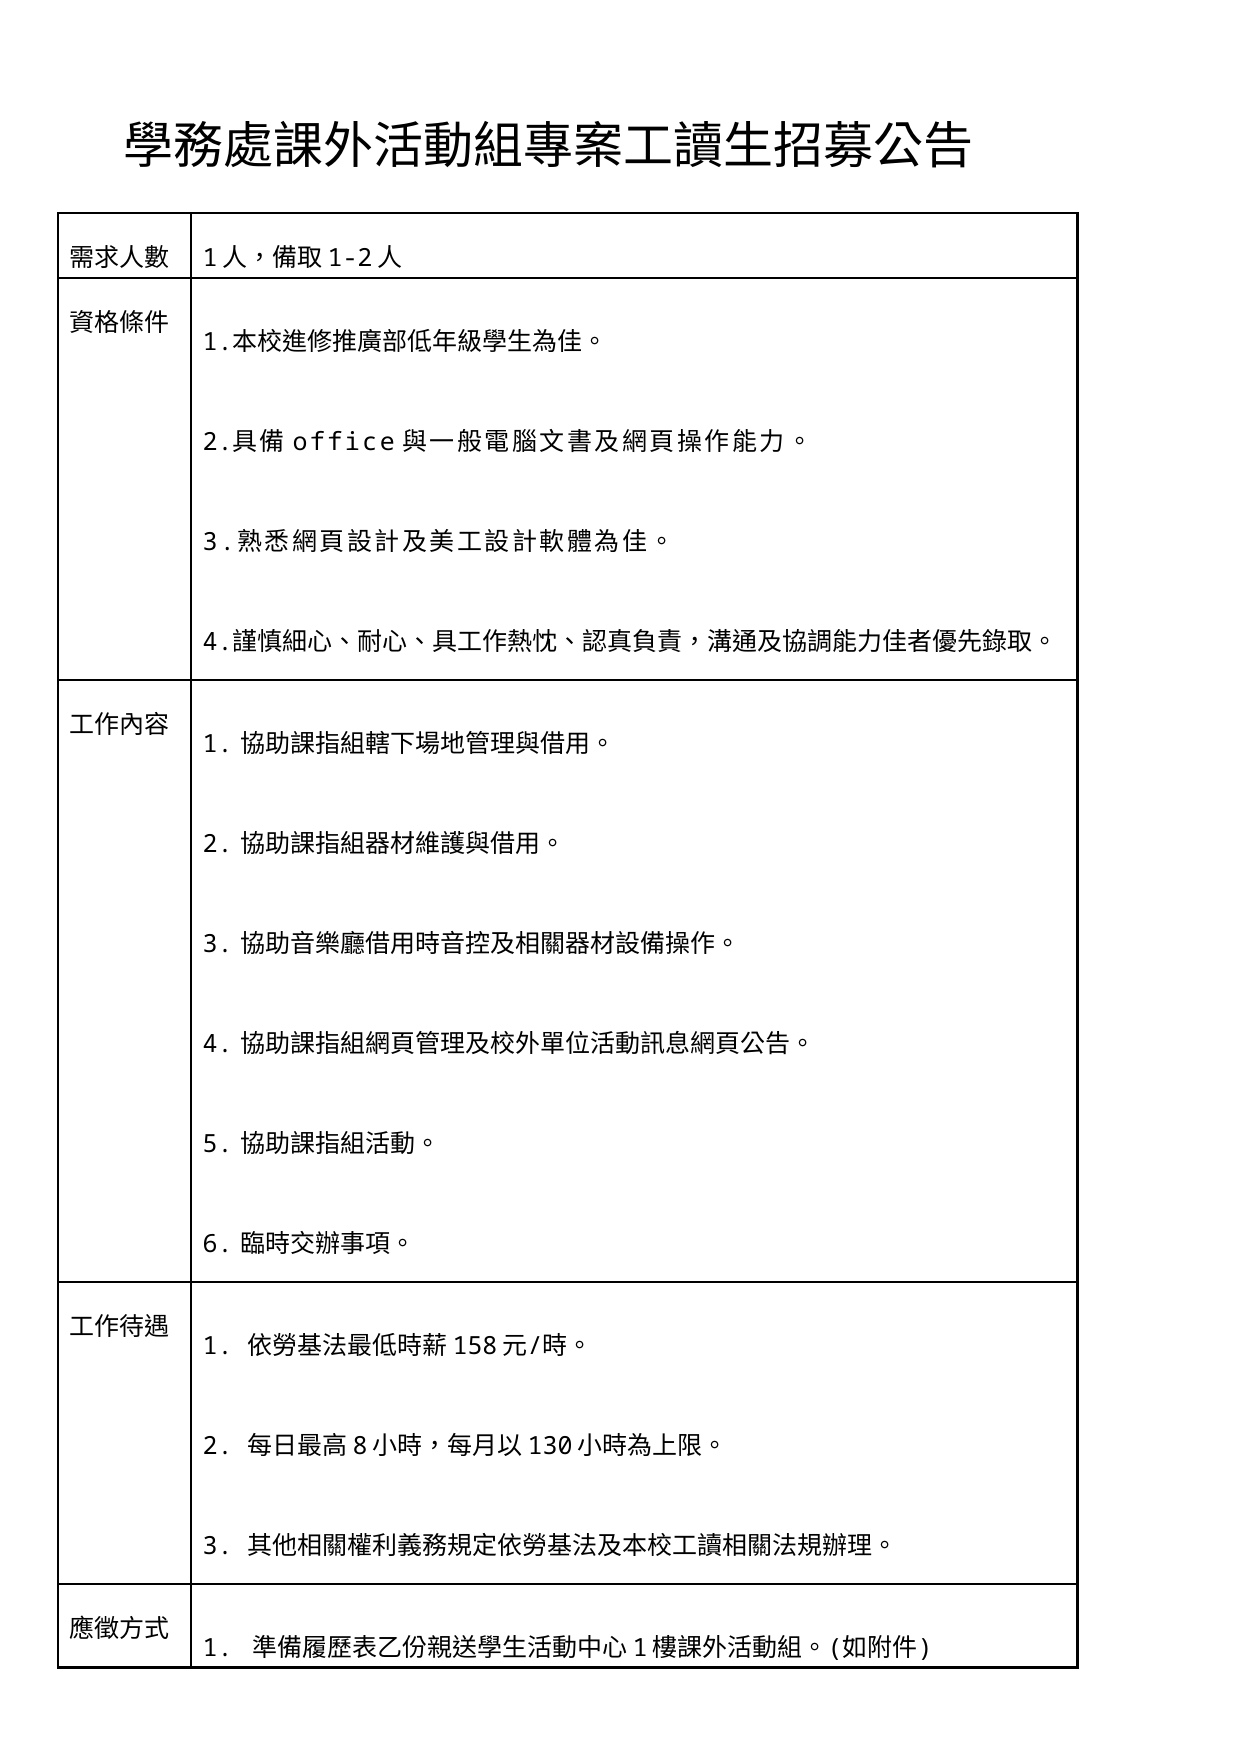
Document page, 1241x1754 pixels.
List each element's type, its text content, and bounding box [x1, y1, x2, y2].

table_cell 應徵方式 [59, 1585, 190, 1666]
table_cell 1. 依勞基法最低時薪158元/時。 2. 每日最高8小時，每月以130小時為上限。 3. 其他相關權利義務規定依勞基法及本校工讀相關法規辦理。 [192, 1283, 1076, 1583]
table_cell 1.本校進修推廣部低年級學生為佳。 2.具備office與一般電腦文書及網頁操作能力。 3.熟悉網頁設計及美工設計軟體為佳。 4.謹慎細心、耐心、具工作熱忱、認真負責，溝通及協調能力佳者優先錄取。 [192, 279, 1076, 679]
table_header 1人，備取1-2人 [192, 214, 1076, 277]
table_cell 資格條件 [59, 279, 190, 679]
table_cell 工作內容 [59, 681, 190, 1281]
text 學務處課外活動組專案工讀生招募公告 [44, 68, 1053, 193]
table_cell 準備履歷表乙份親送學生活動中心1樓課外活動組。(如附件) 亦可郵寄至本校課外活動組。 [192, 1585, 1076, 1666]
table_cell 協助課指組轄下場地管理與借用。 協助課指組器材維護與借用。 協助音樂廳借用時音控及相關器材設備操作。 協助課指組網頁管理及校外單位活動訊息網頁公告。 協助課指組活動。 臨時交辦事項。 [192, 681, 1076, 1281]
table_cell 工作待遇 [59, 1283, 190, 1583]
table_header 需求人數 [59, 214, 190, 277]
